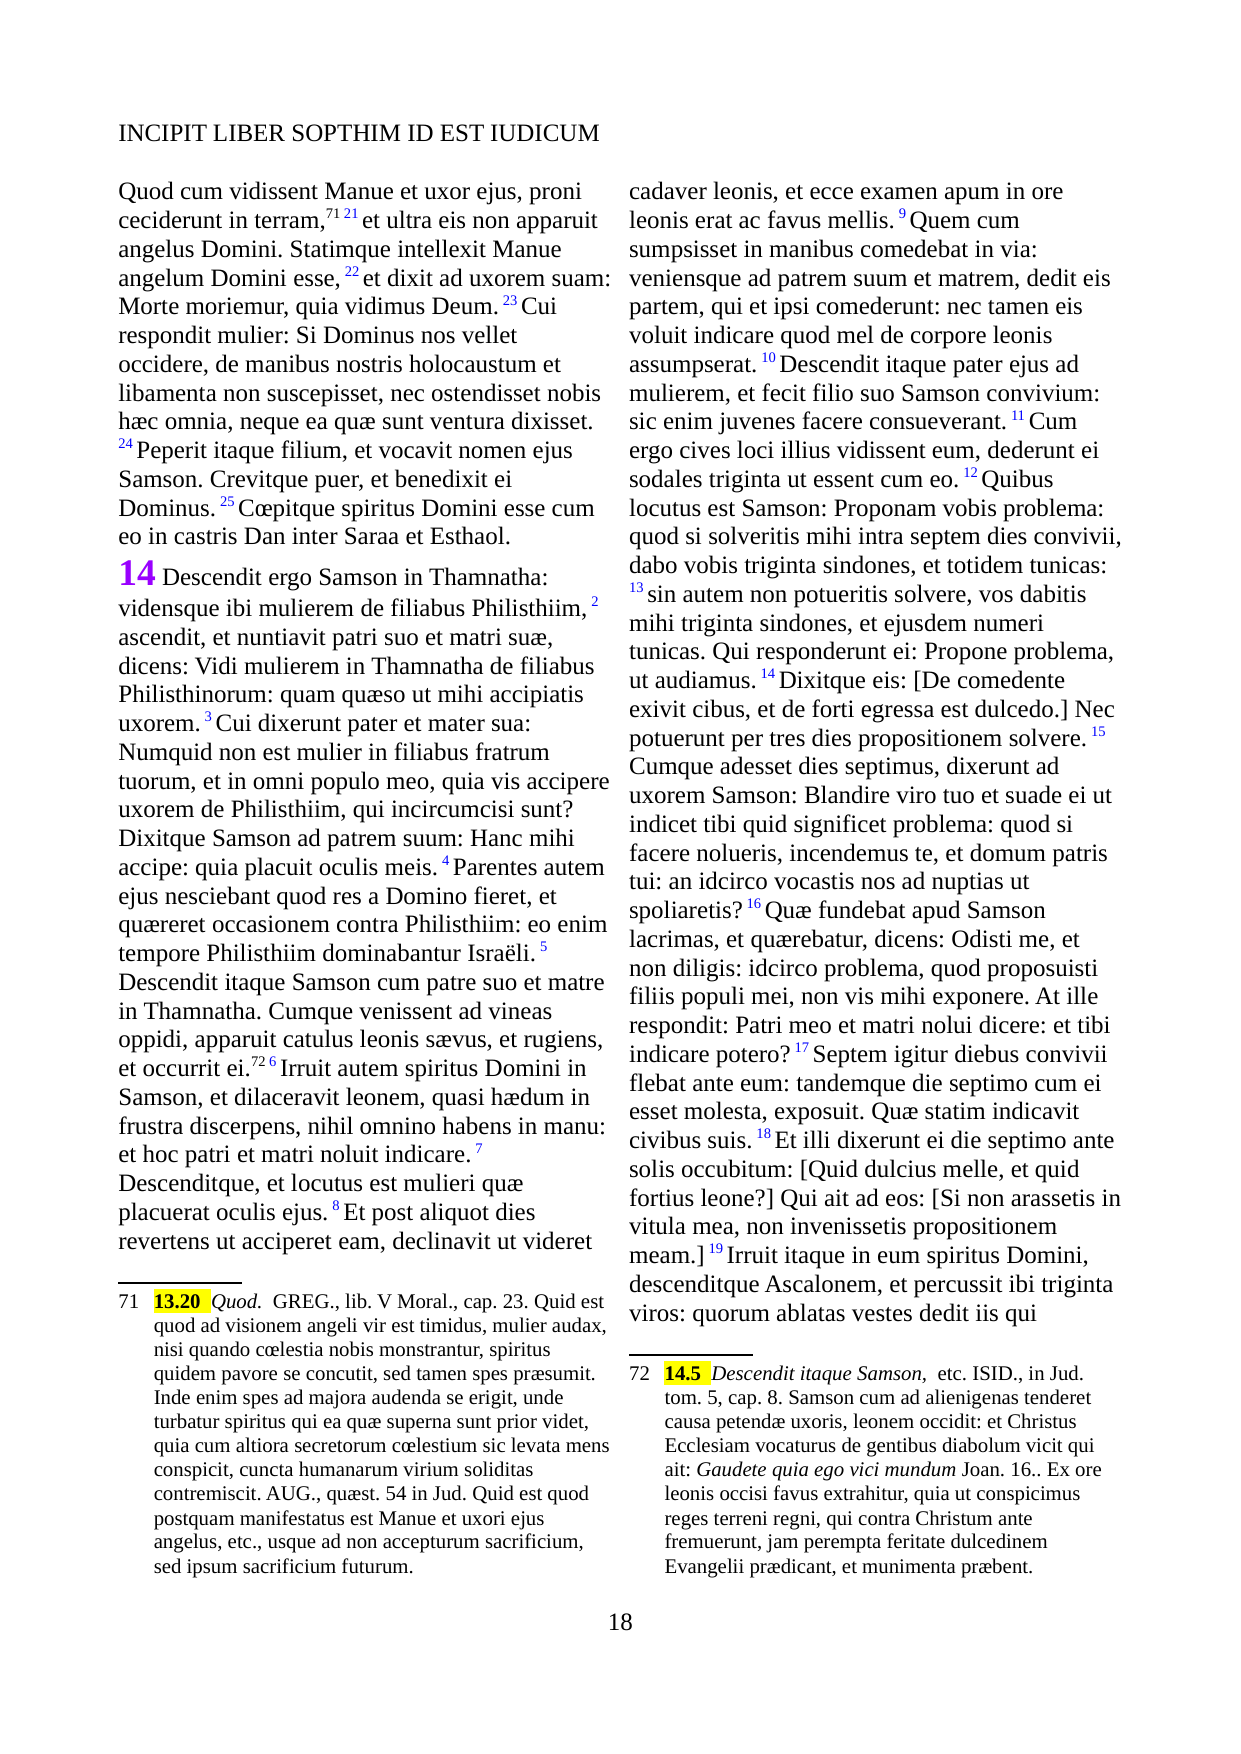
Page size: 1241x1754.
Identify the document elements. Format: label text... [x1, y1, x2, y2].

text cadaver leonis, et ecce examen apum in ore leonis erat ac favus mellis. 9 Quem cum sumpsisset in manibus comedebat in via: veniensque ad patrem suum et matrem, dedit eis partem, qui et ipsi comederunt: nec tamen eis voluit indicare quod mel de corpore leonis assumpserat. 10 Descendit itaque pater ejus ad mulierem, et fecit filio suo Samson convivium: sic enim juvenes facere consueverant. 11 Cum ergo cives loci illius vidissent eum, dederunt ei sodales triginta ut essent cum eo. 12 Quibus locutus est Samson: Proponam vobis problema: quod si solveritis mihi intra septem dies convivii, dabo vobis triginta sindones, et totidem tunicas: 13 sin autem non potueritis solvere, vos dabitis mihi triginta sindones, et ejusdem numeri tunicas. Qui responderunt ei: Propone problema, ut audiamus. 14 Dixitque eis: [De comedente exivit cibus, et de forti egressa est dulcedo.] Nec potuerunt per tres dies propositionem solvere. 15 Cumque adesset dies septimus, dixerunt ad uxorem Samson: Blandire viro tuo et suade ei ut indicet tibi quid significet problema: quod si facere nolueris, incendemus te, et domum patris tui: an idcirco vocastis nos ad nuptias ut spoliaretis? 16 Quæ fundebat apud Samson lacrimas, et quærebatur, dicens: Odisti me, et non diligis: idcirco problema, quod proposuisti filiis populi mei, non vis mihi exponere. At ille respondit: Patri meo et matri nolui dicere: et tibi indicare potero? 17 Septem igitur diebus convivii flebat ante eum: tandemque die septimo cum ei esset molesta, exposuit. Quæ statim indicavit civibus suis. 18 Et illi dixerunt ei die septimo ante solis occubitum: [Quid dulcius melle, et quid fortius leone?] Qui ait ad eos: [Si non arassetis in vitula mea, non invenissetis propositionem meam.] 19 Irruit itaque in eum spiritus Domini, descenditque Ascalonem, et percussit ibi triginta viros: quorum ablatas vestes dedit iis qui [629, 176, 1122, 1326]
text 13.20 Quod. GREG., lib. V Moral., cap. 23. Quid est quod ad visionem angeli vir est timidus, mulier audax, nisi quando cœlestia nobis monstrantur, spiritus quidem pavore se concutit, sed tamen spes præsumit. Inde enim spes ad majora audenda se erigit, unde turbatur spiritus qui ea quæ superna sunt prior videt, quia cum altiora secretorum cœlestium sic levata mens conspicit, cuncta humanarum virium soliditas contremiscit. AUG., quæst. 54 in Jud. Quid est quod postquam manifestatus est Manue et uxori ejus angelus, etc., usque ad non accepturum sacrificium, sed ipsum sacrificium futurum. [118, 1289, 611, 1578]
text Quod cum vidissent Manue et uxor ejus, proni ceciderunt in terram, 21 et ultra eis non apparuit angelus Domini. Statimque intellexit Manue angelum Domini esse, 22 et dixit ad uxorem suam: Morte moriemur, quia vidimus Deum. 23 Cui respondit mulier: Si Dominus nos vellet occidere, de manibus nostris holocaustum et libamenta non suscepisset, nec ostendisset nobis hæc omnia, neque ea quæ sunt ventura dixisset. 24 Peperit itaque filium, et vocavit nomen ejus Samson. Crevitque puer, et benedixit ei Dominus. 25 Cœpitque spiritus Domini esse cum eo in castris Dan inter Saraa et Esthaol. [118, 176, 611, 550]
text 14.5 Descendit itaque Samson, etc. ISID., in Jud. tom. 5, cap. 8. Samson cum ad alienigenas tenderet causa petendæ uxoris, leonem occidit: et Christus Ecclesiam vocaturus de gentibus diabolum vicit qui ait: Gaudete quia ego vici mundum Joan. 16.. Ex ore leonis occisi favus extrahitur, quia ut conspicimus reges terreni regni, qui contra Christum ante fremuerunt, jam perempta feritate dulcedinem Evangelii prædicant, et munimenta præbent. [629, 1361, 1122, 1578]
text 14 Descendit ergo Samson in Thamnatha: vidensque ibi mulierem de filiabus Philisthiim, 2 ascendit, et nuntiavit patri suo et matri suæ, dicens: Vidi mulierem in Thamnatha de filiabus Philisthinorum: quam quæso ut mihi accipiatis uxorem. 3 Cui dixerunt pater et mater sua: Numquid non est mulier in filiabus fratrum tuorum, et in omni populo meo, quia vis accipere uxorem de Philisthiim, qui incircumcisi sunt? Dixitque Samson ad patrem suum: Hanc mihi accipe: quia placuit oculis meis. 4 Parentes autem ejus nesciebant quod res a Domino fieret, et quæreret occasionem contra Philisthiim: eo enim tempore Philisthiim dominabantur Israëli. 5 Descendit itaque Samson cum patre suo et matre in Thamnatha. Cumque venissent ad vineas oppidi, apparuit catulus leonis sævus, et rugiens, et occurrit ei. 6 Irruit autem spiritus Domini in Samson, et dilaceravit leonem, quasi hædum in frustra discerpens, nihil omnino habens in manu: et hoc patri et matri noluit indicare. 7 Descenditque, et locutus est mulieri quæ placuerat oculis ejus. 8 Et post aliquot dies revertens ut acciperet eam, declinavit ut videret [118, 550, 611, 1254]
